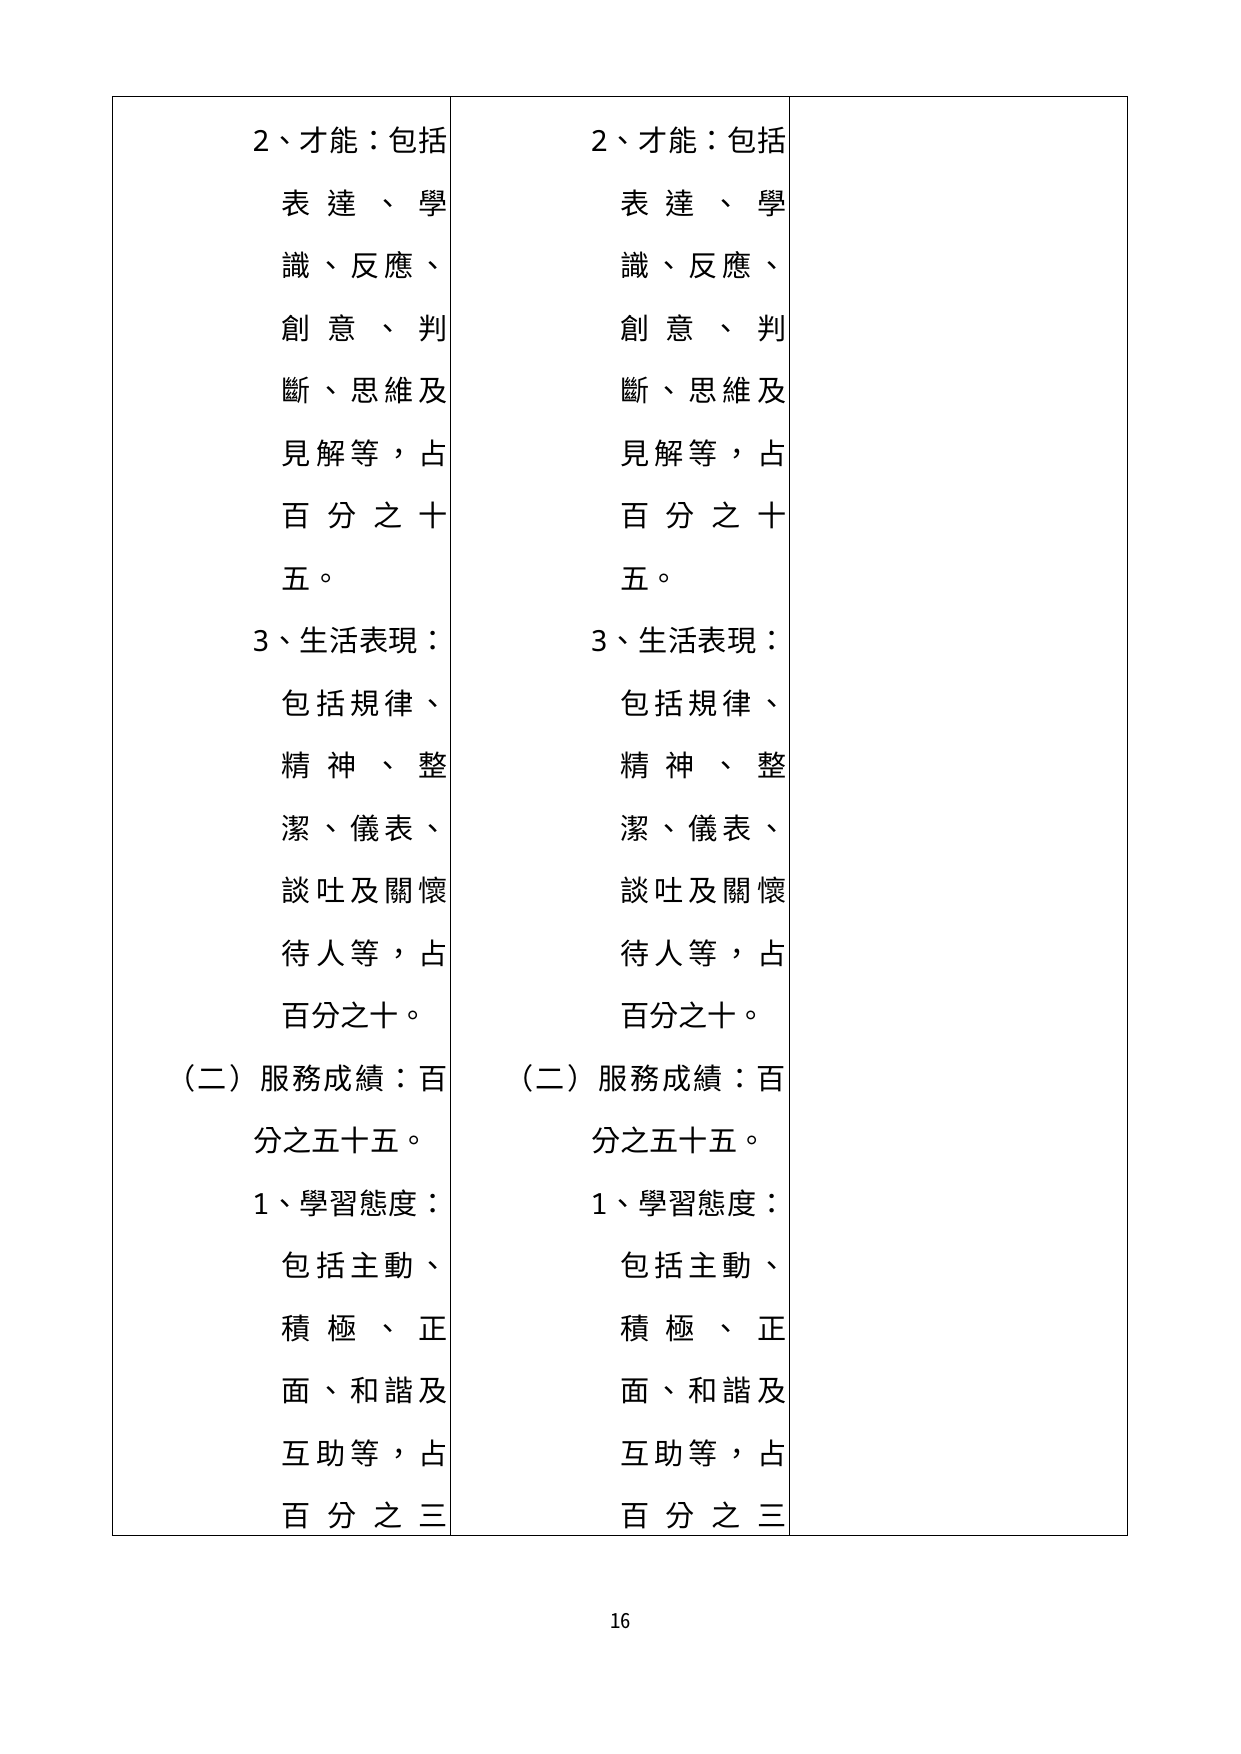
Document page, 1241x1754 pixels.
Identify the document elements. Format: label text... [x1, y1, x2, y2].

table_cell 2、才能：包括表達、學識、反應、創意、判斷、思維及見解等，占百分之十五。 3、生活表現：包括規律、精神、整潔、儀表、談吐及關懷待人等，占百分之十。 （二）服務成績：百分之五十五。 1、學習態度：包括主動、積極、正面、和諧及互助等，占百分之三 [113, 97, 450, 1535]
table_cell [790, 97, 1127, 1535]
table_cell 2、才能：包括表達、學識、反應、創意、判斷、思維及見解等，占百分之十五。 3、生活表現：包括規律、精神、整潔、儀表、談吐及關懷待人等，占百分之十。 （二）服務成績：百分之五十五。 1、學習態度：包括主動、積極、正面、和諧及互助等，占百分之三 [451, 97, 789, 1535]
